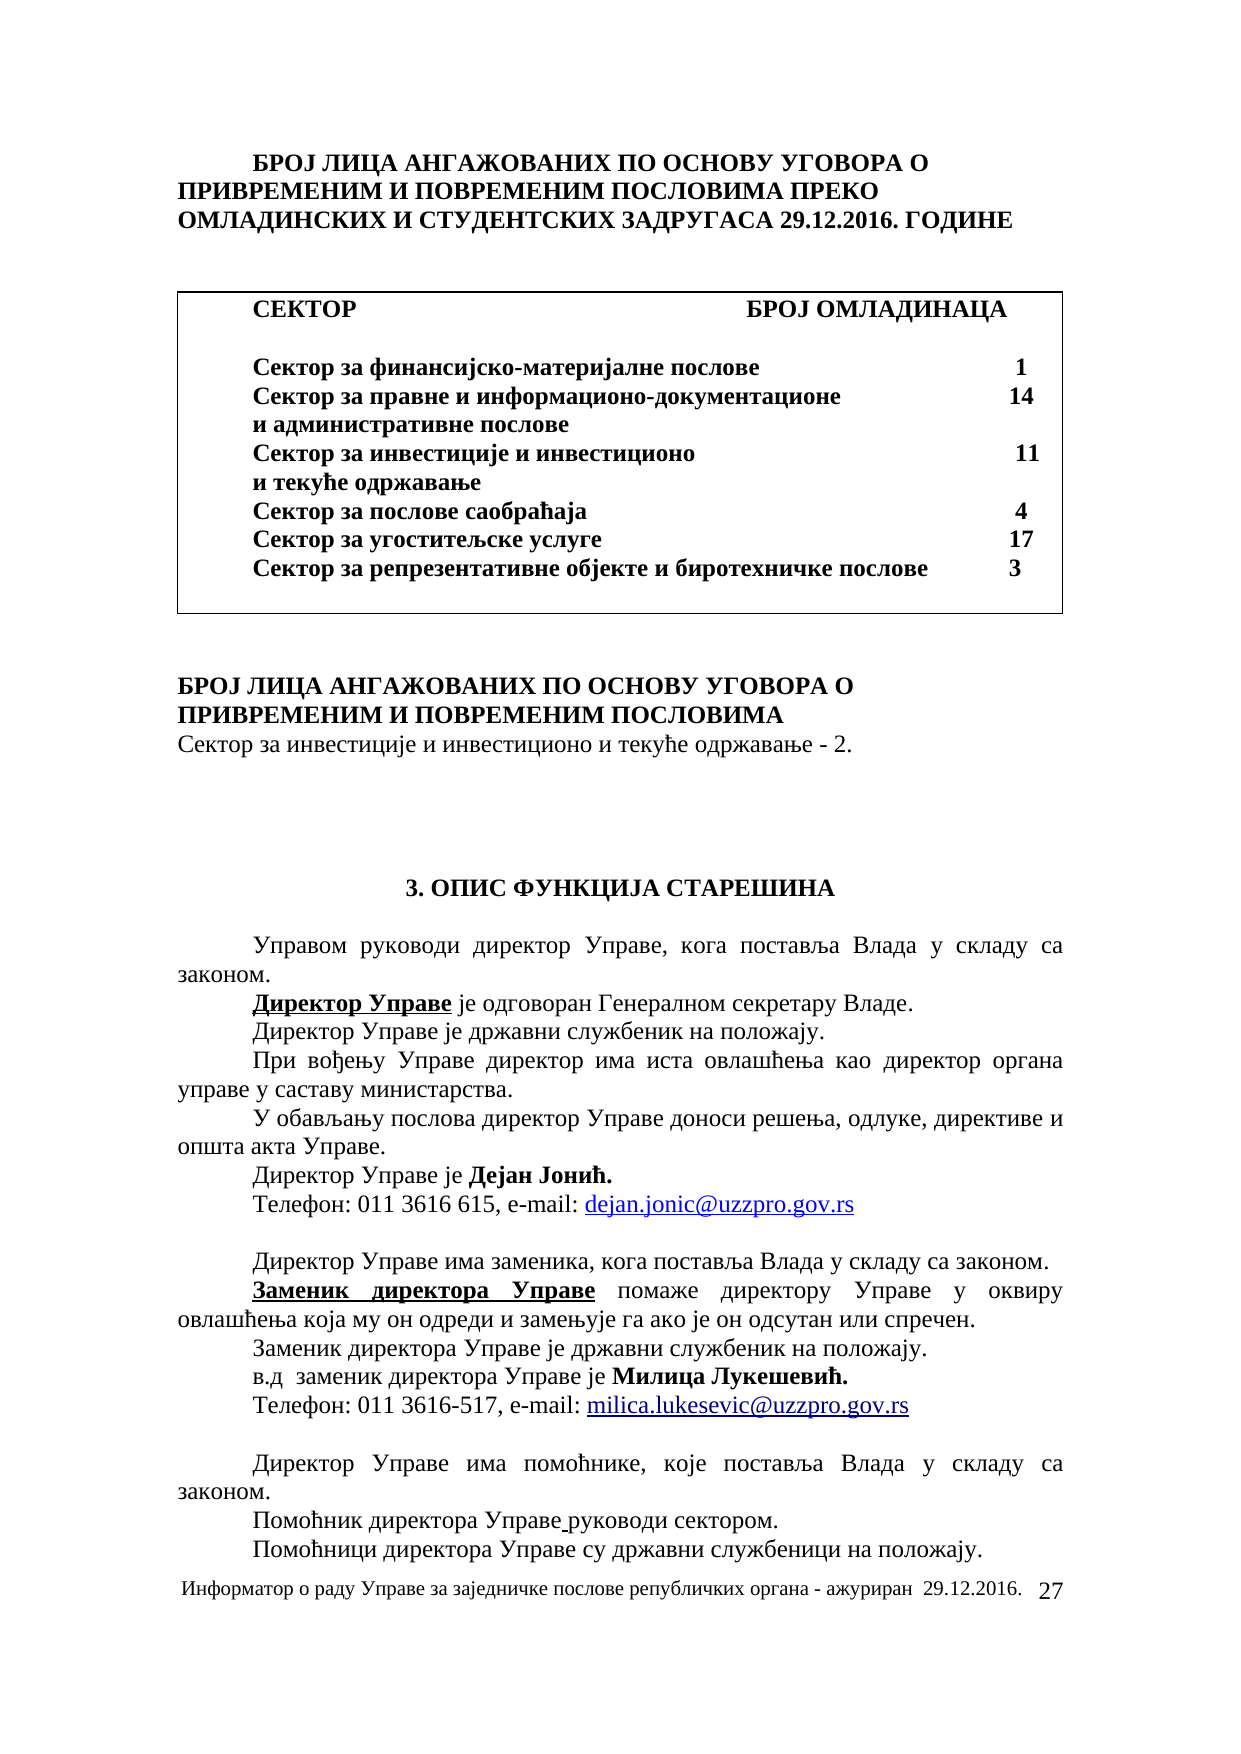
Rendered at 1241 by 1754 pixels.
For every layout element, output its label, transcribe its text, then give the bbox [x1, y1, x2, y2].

text и административне послове [178, 406, 1062, 435]
text Директор Управе је државни службеник на положају. [177, 1016, 1063, 1045]
text Сектор за финансијско-материјалне послове 1 [178, 349, 1062, 378]
text СЕКТОР БРОЈ ОМЛАДИНАЦА [178, 293, 1062, 323]
text Помоћник директора Управе руководи сектором. [177, 1505, 1063, 1534]
text У обављању послова директор Управе доноси решења, одлуке, директиве и општа акта Управе. [177, 1103, 1063, 1160]
text Управом руководи директор Управе, кога поставља Влада у складу са законом. [177, 930, 1063, 988]
text 3. ОПИС ФУНКЦИЈА СТАРЕШИНА [177, 873, 1063, 901]
text Телефон: 011 3616 615, e-mail: dejan.jonic@uzzpro.gov.rs [177, 1189, 1063, 1218]
text БРОЈ ЛИЦА АНГАЖОВАНИХ ПО ОСНОВУ УГОВОРА О ПРИВРЕМЕНИМ И ПОВРЕМЕНИМ ПОСЛОВИМА ПРЕКО ОМЛАДИНСКИХ И СТУДЕНТСКИХ ЗАДРУГАСА 29.12.2016. ГОДИНЕ [177, 148, 1063, 234]
text Сектор за правне и информационо-документационе 14 [178, 378, 1062, 406]
text Сектор за инвестиције и инвестиционо и текуће одржавање - 2. [177, 729, 1063, 758]
text БРОЈ ЛИЦА АНГАЖОВАНИХ ПО ОСНОВУ УГОВОРА О ПРИВРЕМЕНИМ И ПОВРЕМЕНИМ ПОСЛОВИМА [177, 671, 1063, 729]
text Сектор за инвестиције и инвестиционо 11 [178, 435, 1062, 464]
text Телефон: 011 3616-517, e-mail: milica.lukesevic@uzzpro.gov.rs [177, 1390, 1063, 1419]
text и текуће одржавање [178, 464, 1062, 493]
text Сектор за репрезентативне објекте и биротехничке послове 3 [178, 550, 1062, 582]
text При вођењу Управе директор има иста овлашћења као директор органа управе у саставу министарства. [177, 1045, 1063, 1103]
text в.д заменик директора Управе је Милица Лукешевић. [177, 1361, 1063, 1390]
text Директор Управе има заменика, кога поставља Влада у складу са законом. [177, 1246, 1063, 1275]
text Помоћници директора Управе су државни службеници на положају. [177, 1534, 1063, 1563]
text Сектор за послове саобраћаја 4 [178, 493, 1062, 521]
text Сектор за угоститељске услуге 17 [178, 521, 1062, 550]
text Директор Управе је Дејан Јонић. [177, 1160, 1063, 1189]
text Директор Управе је одговоран Генералном секретару Владе. [177, 988, 1063, 1016]
text Заменик директора Управе помаже директору Управе у оквиру овлашћења која му он одреди и замењује га ако је он одсутан или спречен. [177, 1275, 1063, 1333]
text Заменик директора Управе је државни службеник на положају. [177, 1333, 1063, 1361]
text Директор Управе има помоћнике, које поставља Влада у складу са законом. [177, 1448, 1063, 1505]
